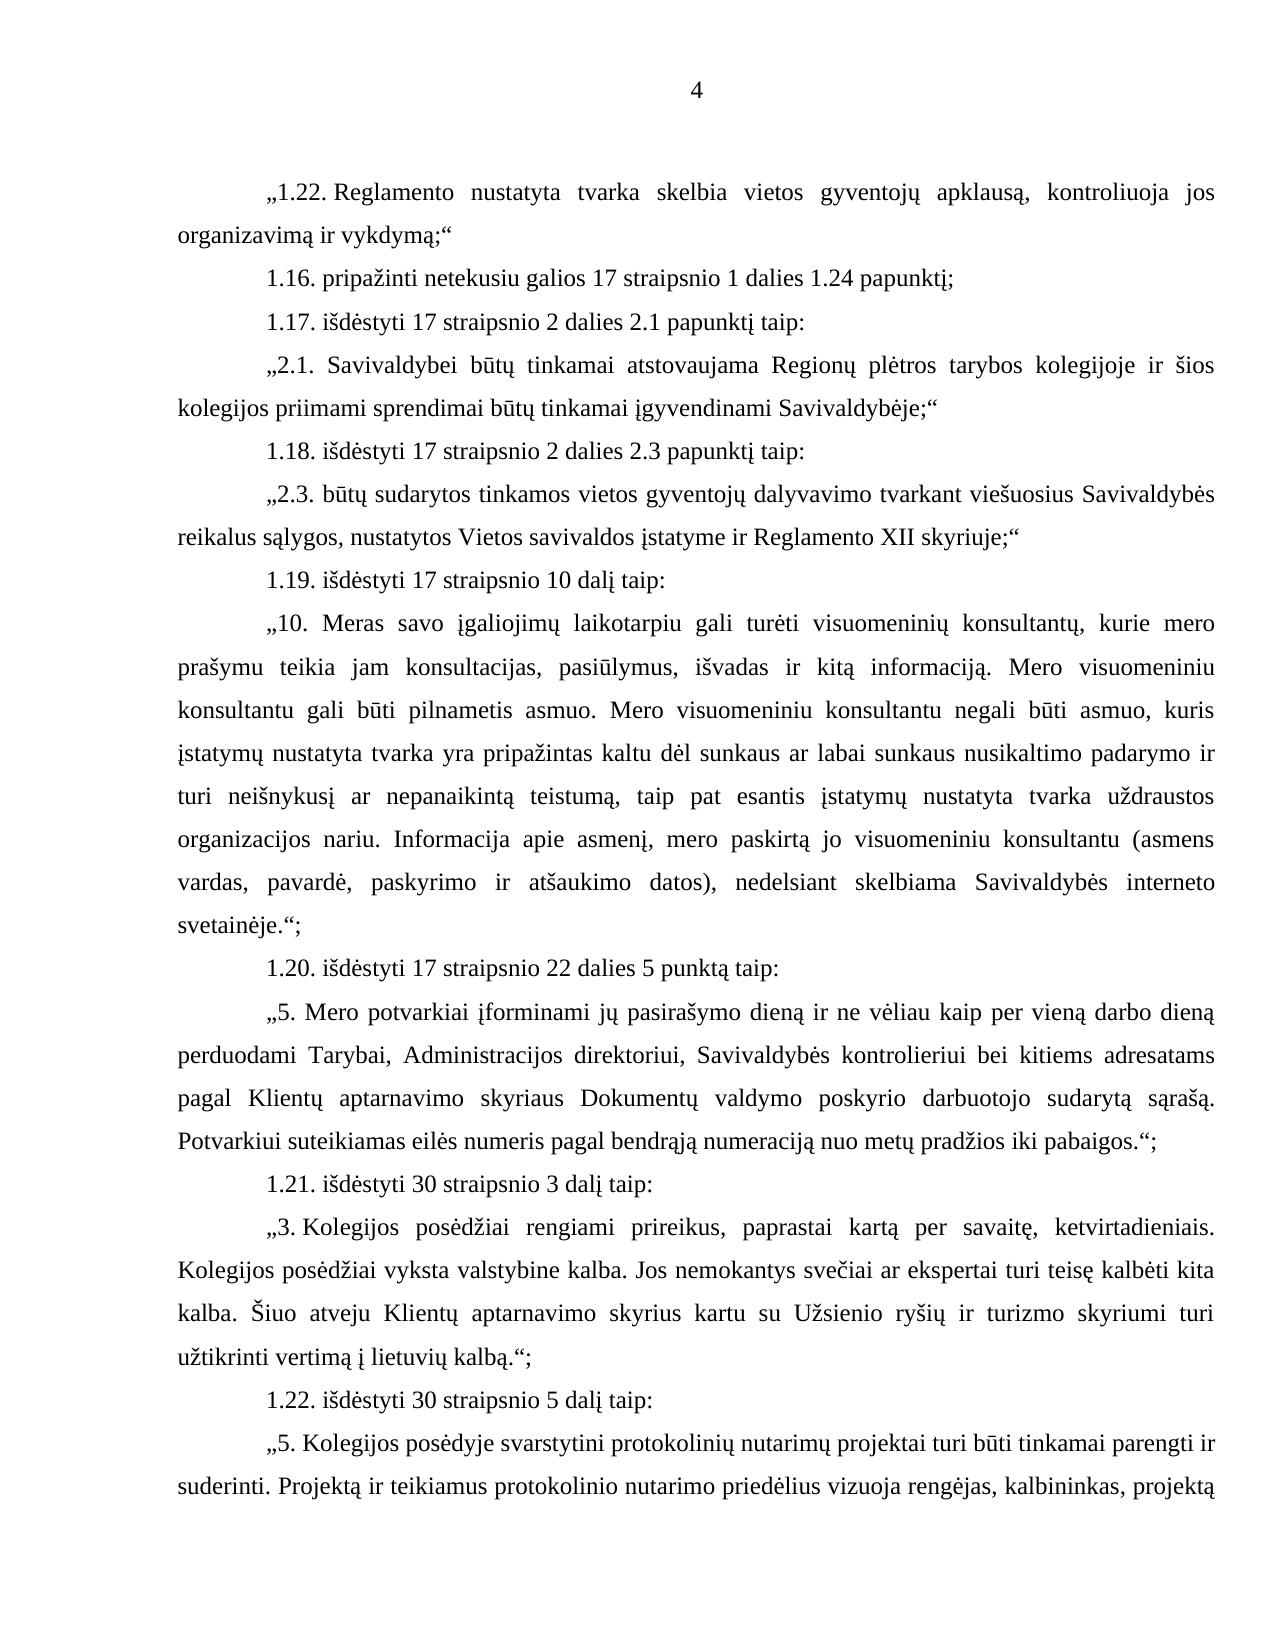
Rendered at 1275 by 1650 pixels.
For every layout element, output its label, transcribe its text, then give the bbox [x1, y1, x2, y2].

text 1.18. išdėstyti 17 straipsnio 2 dalies 2.3 papunktį taip: [177, 436, 1216, 465]
text 1.19. išdėstyti 17 straipsnio 10 dalį taip: [177, 565, 1216, 594]
text „1.22. Reglamento nustatyta tvarka skelbia vietos gyventojų apklausą, kontroliuoja jos organizavimą ir vykdymą;“ [177, 177, 1216, 249]
text „5. Kolegijos posėdyje svarstytini protokolinių nutarimų projektai turi būti tinkamai parengti ir suderinti. Projektą ir teikiamus protokolinio nutarimo priedėlius vizuoja rengėjas, kalbininkas, projektą [177, 1428, 1216, 1500]
text 1.17. išdėstyti 17 straipsnio 2 dalies 2.1 papunktį taip: [177, 307, 1216, 335]
text 1.20. išdėstyti 17 straipsnio 22 dalies 5 punktą taip: [177, 953, 1216, 982]
text 1.22. išdėstyti 30 straipsnio 5 dalį taip: [177, 1385, 1216, 1413]
text „2.3. būtų sudarytos tinkamos vietos gyventojų dalyvavimo tvarkant viešuosius Savivaldybės reikalus sąlygos, nustatytos Vietos savivaldos įstatyme ir Reglamento XII skyriuje;“ [177, 479, 1216, 551]
text 1.16. pripažinti netekusiu galios 17 straipsnio 1 dalies 1.24 papunktį; [177, 263, 1216, 292]
text „2.1. Savivaldybei būtų tinkamai atstovaujama Regionų plėtros tarybos kolegijoje ir šios kolegijos priimami sprendimai būtų tinkamai įgyvendinami Savivaldybėje;“ [177, 350, 1216, 422]
text „3. Kolegijos posėdžiai rengiami prireikus, paprastai kartą per savaitę, ketvirtadieniais. Kolegijos posėdžiai vyksta valstybine kalba. Jos nemokantys svečiai ar ekspertai turi teisę kalbėti kita kalba. Šiuo atveju Klientų aptarnavimo skyrius kartu su Užsienio ryšių ir turizmo skyriumi turi užtikrinti vertimą į lietuvių kalbą.“; [177, 1212, 1216, 1370]
text 1.21. išdėstyti 30 straipsnio 3 dalį taip: [177, 1169, 1216, 1198]
text „10. Meras savo įgaliojimų laikotarpiu gali turėti visuomeninių konsultantų, kurie mero prašymu teikia jam konsultacijas, pasiūlymus, išvadas ir kitą informaciją. Mero visuomeniniu konsultantu gali būti pilnametis asmuo. Mero visuomeniniu konsultantu negali būti asmuo, kuris įstatymų nustatyta tvarka yra pripažintas kaltu dėl sunkaus ar labai sunkaus nusikaltimo padarymo ir turi neišnykusį ar nepanaikintą teistumą, taip pat esantis įstatymų nustatyta tvarka uždraustos organizacijos nariu. Informacija apie asmenį, mero paskirtą jo visuomeniniu konsultantu (asmens vardas, pavardė, paskyrimo ir atšaukimo datos), nedelsiant skelbiama Savivaldybės interneto svetainėje.“; [177, 608, 1216, 939]
text „5. Mero potvarkiai įforminami jų pasirašymo dieną ir ne vėliau kaip per vieną darbo dieną perduodami Tarybai, Administracijos direktoriui, Savivaldybės kontrolieriui bei kitiems adresatams pagal Klientų aptarnavimo skyriaus Dokumentų valdymo poskyrio darbuotojo sudarytą sąrašą. Potvarkiui suteikiamas eilės numeris pagal bendrąją numeraciją nuo metų pradžios iki pabaigos.“; [177, 997, 1216, 1155]
